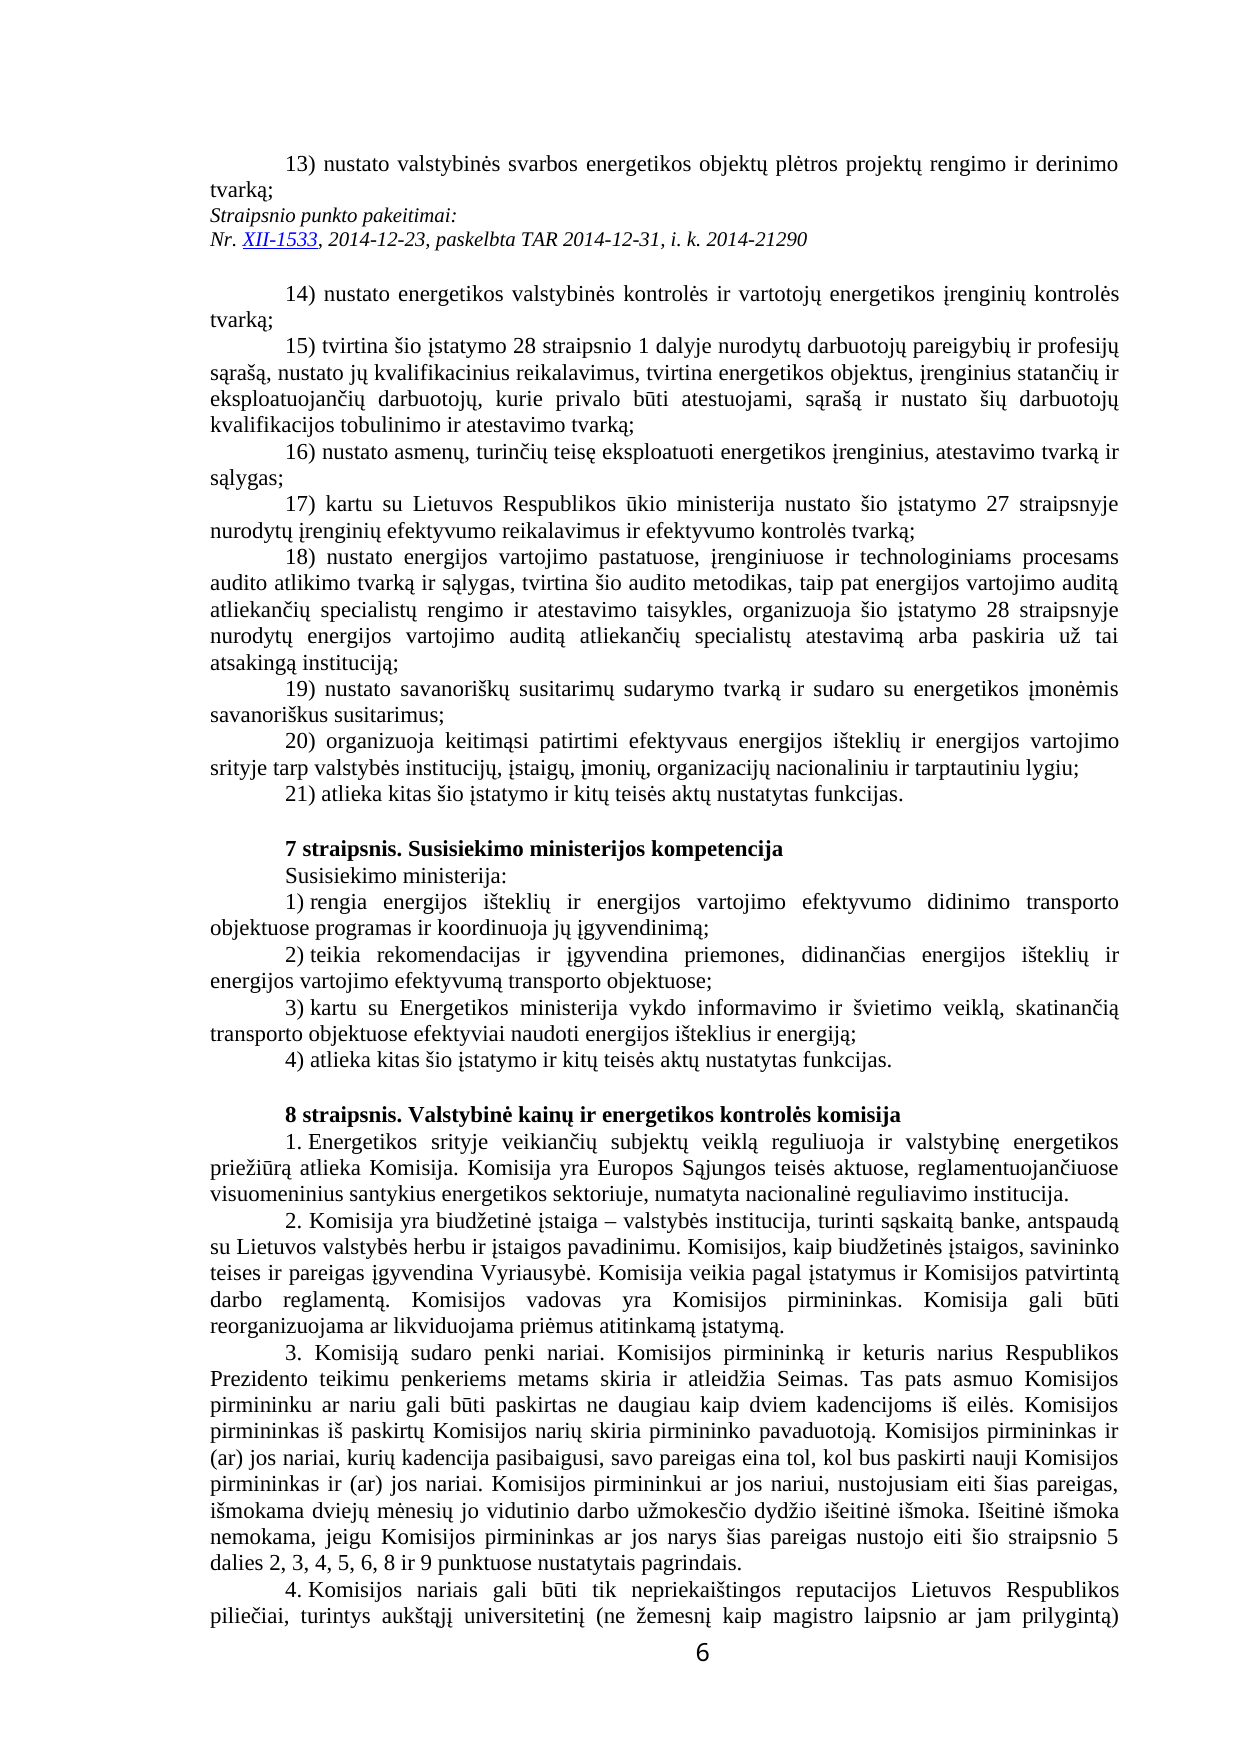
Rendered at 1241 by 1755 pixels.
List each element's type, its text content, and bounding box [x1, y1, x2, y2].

text 15) tvirtina šio įstatymo 28 straipsnio 1 dalyje nurodytų darbuotojų pareigybių ir profesijų sąrašą, nustato jų kvalifikacinius reikalavimus, tvirtina energetikos objektus, įrenginius statančių ir eksploatuojančių darbuotojų, kurie privalo būti atestuojami, sąrašą ir nustato šių darbuotojų kvalifikacijos tobulinimo ir atestavimo tvarką; [210, 332, 1120, 438]
text 2. Komisija yra biudžetinė įstaiga – valstybės institucija, turinti sąskaitą banke, antspaudą su Lietuvos valstybės herbu ir įstaigos pavadinimu. Komisijos, kaip biudžetinės įstaigos, savininko teises ir pareigas įgyvendina Vyriausybė. Komisija veikia pagal įstatymus ir Komisijos patvirtintą darbo reglamentą. Komisijos vadovas yra Komisijos pirmininkas. Komisija gali būti reorganizuojama ar likviduojama priėmus atitinkamą įstatymą. [210, 1207, 1120, 1338]
text 18) nustato energijos vartojimo pastatuose, įrenginiuose ir technologiniams procesams audito atlikimo tvarką ir sąlygas, tvirtina šio audito metodikas, taip pat energijos vartojimo auditą atliekančių specialistų rengimo ir atestavimo taisykles, organizuoja šio įstatymo 28 straipsnyje nurodytų energijos vartojimo auditą atliekančių specialistų atestavimą arba paskiria už tai atsakingą instituciją; [210, 543, 1120, 675]
text 17) kartu su Lietuvos Respublikos ūkio ministerija nustato šio įstatymo 27 straipsnyje nurodytų įrenginių efektyvumo reikalavimus ir efektyvumo kontrolės tvarką; [210, 490, 1120, 543]
text 2) teikia rekomendacijas ir įgyvendina priemones, didinančias energijos išteklių ir energijos vartojimo efektyvumą transporto objektuose; [210, 941, 1120, 993]
text Susisiekimo ministerija: [210, 862, 1120, 888]
text 19) nustato savanoriškų susitarimų sudarymo tvarką ir sudaro su energetikos įmonėmis savanoriškus susitarimus; [210, 675, 1120, 728]
text 8 straipsnis. Valstybinė kainų ir energetikos kontrolės komisija [210, 1101, 1120, 1128]
text 21) atlieka kitas šio įstatymo ir kitų teisės aktų nustatytas funkcijas. [210, 780, 1120, 807]
text 1) rengia energijos išteklių ir energijos vartojimo efektyvumo didinimo transporto objektuose programas ir koordinuoja jų įgyvendinimą; [210, 888, 1120, 941]
text 3) kartu su Energetikos ministerija vykdo informavimo ir švietimo veiklą, skatinančią transporto objektuose efektyviai naudoti energijos išteklius ir energiją; [210, 993, 1120, 1046]
text 4) atlieka kitas šio įstatymo ir kitų teisės aktų nustatytas funkcijas. [210, 1046, 1120, 1073]
text Nr. XII-1533, 2014-12-23, paskelbta TAR 2014-12-31, i. k. 2014-21290 [210, 227, 1120, 251]
text 16) nustato asmenų, turinčių teisę eksploatuoti energetikos įrenginius, atestavimo tvarką ir sąlygas; [210, 438, 1120, 490]
text 13) nustato valstybinės svarbos energetikos objektų plėtros projektų rengimo ir derinimo tvarką; [210, 150, 1120, 203]
text 20) organizuoja keitimąsi patirtimi efektyvaus energijos išteklių ir energijos vartojimo srityje tarp valstybės institucijų, įstaigų, įmonių, organizacijų nacionaliniu ir tarptautiniu lygiu; [210, 728, 1120, 780]
text Straipsnio punkto pakeitimai: [210, 203, 1120, 227]
text 4. Komisijos nariais gali būti tik nepriekaištingos reputacijos Lietuvos Respublikos piliečiai, turintys aukštąjį universitetinį (ne žemesnį kaip magistro laipsnio ar jam prilygintą) [210, 1576, 1120, 1628]
text 1. Energetikos srityje veikiančių subjektų veiklą reguliuoja ir valstybinę energetikos priežiūrą atlieka Komisija. Komisija yra Europos Sąjungos teisės aktuose, reglamentuojančiuose visuomeninius santykius energetikos sektoriuje, numatyta nacionalinė reguliavimo institucija. [210, 1128, 1120, 1207]
text 14) nustato energetikos valstybinės kontrolės ir vartotojų energetikos įrenginių kontrolės tvarką; [210, 279, 1120, 332]
text 3. Komisiją sudaro penki nariai. Komisijos pirmininką ir keturis narius Respublikos Prezidento teikimu penkeriems metams skiria ir atleidžia Seimas. Tas pats asmuo Komisijos pirmininku ar nariu gali būti paskirtas ne daugiau kaip dviem kadencijoms iš eilės. Komisijos pirmininkas iš paskirtų Komisijos narių skiria pirmininko pavaduotoją. Komisijos pirmininkas ir (ar) jos nariai, kurių kadencija pasibaigusi, savo pareigas eina tol, kol bus paskirti nauji Komisijos pirmininkas ir (ar) jos nariai. Komisijos pirmininkui ar jos nariui, nustojusiam eiti šias pareigas, išmokama dviejų mėnesių jo vidutinio darbo užmokesčio dydžio išeitinė išmoka. Išeitinė išmoka nemokama, jeigu Komisijos pirmininkas ar jos narys šias pareigas nustojo eiti šio straipsnio 5 dalies 2, 3, 4, 5, 6, 8 ir 9 punktuose nustatytais pagrindais. [210, 1338, 1120, 1576]
text 7 straipsnis. Susisiekimo ministerijos kompetencija [210, 835, 1120, 862]
